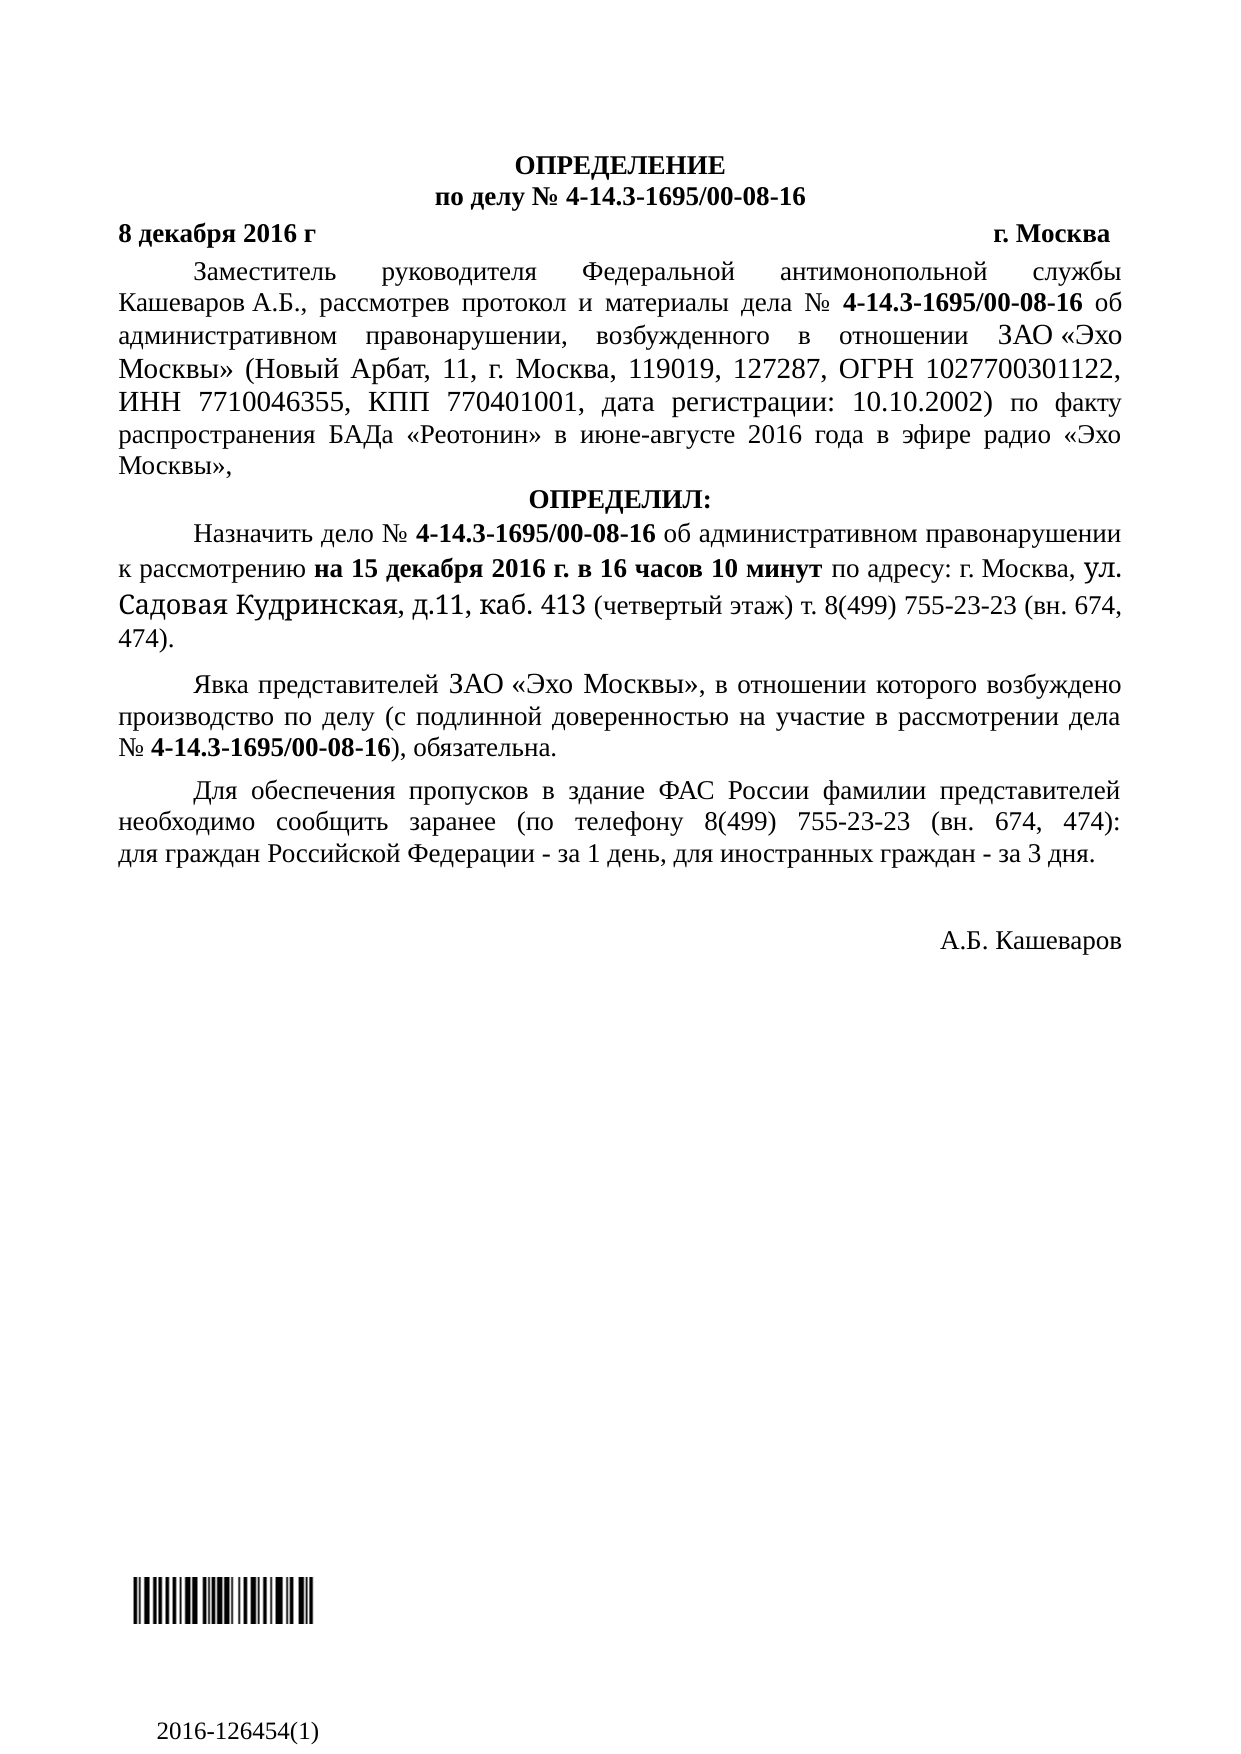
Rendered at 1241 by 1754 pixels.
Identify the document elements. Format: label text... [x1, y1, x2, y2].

text Явка представителей ЗАО «Эхо Москвы», в отношении которого возбуждено производство по делу (с подлинной доверенностью на участие в рассмотрении дела № 4-14.3-1695/00-08-16), обязательна. [118, 666, 1122, 762]
text по делу № 4-14.3-1695/00-08-16 [118, 180, 1122, 212]
text Заместитель руководителя Федеральной антимонопольной службы Кашеваров А.Б., рассмотрев протокол и материалы дела № 4-14.3-1695/00-08-16 об административном правонарушении, возбужденного в отношении ЗАО «Эхо Москвы» (Новый Арбат, 11, г. Москва, 119019, 127287, ОГРН 1027700301122, ИНН 7710046355, КПП 770401001, дата регистрации: 10.10.2002) по факту распространения БАДа «Реотонин» в июне-августе 2016 года в эфире радио «Эхо Москвы», [118, 255, 1122, 480]
picture [118, 1577, 331, 1624]
text ОПРЕДЕЛЕНИЕ [118, 149, 1122, 180]
text 8 декабря 2016 г г. Москва [118, 217, 1122, 249]
text ОПРЕДЕЛИЛ: [118, 483, 1122, 514]
text Назначить дело № 4-14.3-1695/00-08-16 об административном правонарушении к рассмотрению на 15 декабря 2016 г. в 16 часов 10 минут по адресу: г. Москва, ул. Садовая Кудринская, д.11, каб. 413 (четвертый этаж) т. 8(499) 755-23-23 (вн. 674, 474). [118, 517, 1122, 653]
text Для обеспечения пропусков в здание ФАС России фамилии представителей необходимо сообщить заранее (по телефону 8(499) 755-23-23 (вн. 674, 474): для граждан Российской Федерации - за 1 день, для иностранных граждан - за 3 дня. [118, 774, 1122, 868]
text А.Б. Кашеваров [118, 924, 1122, 955]
